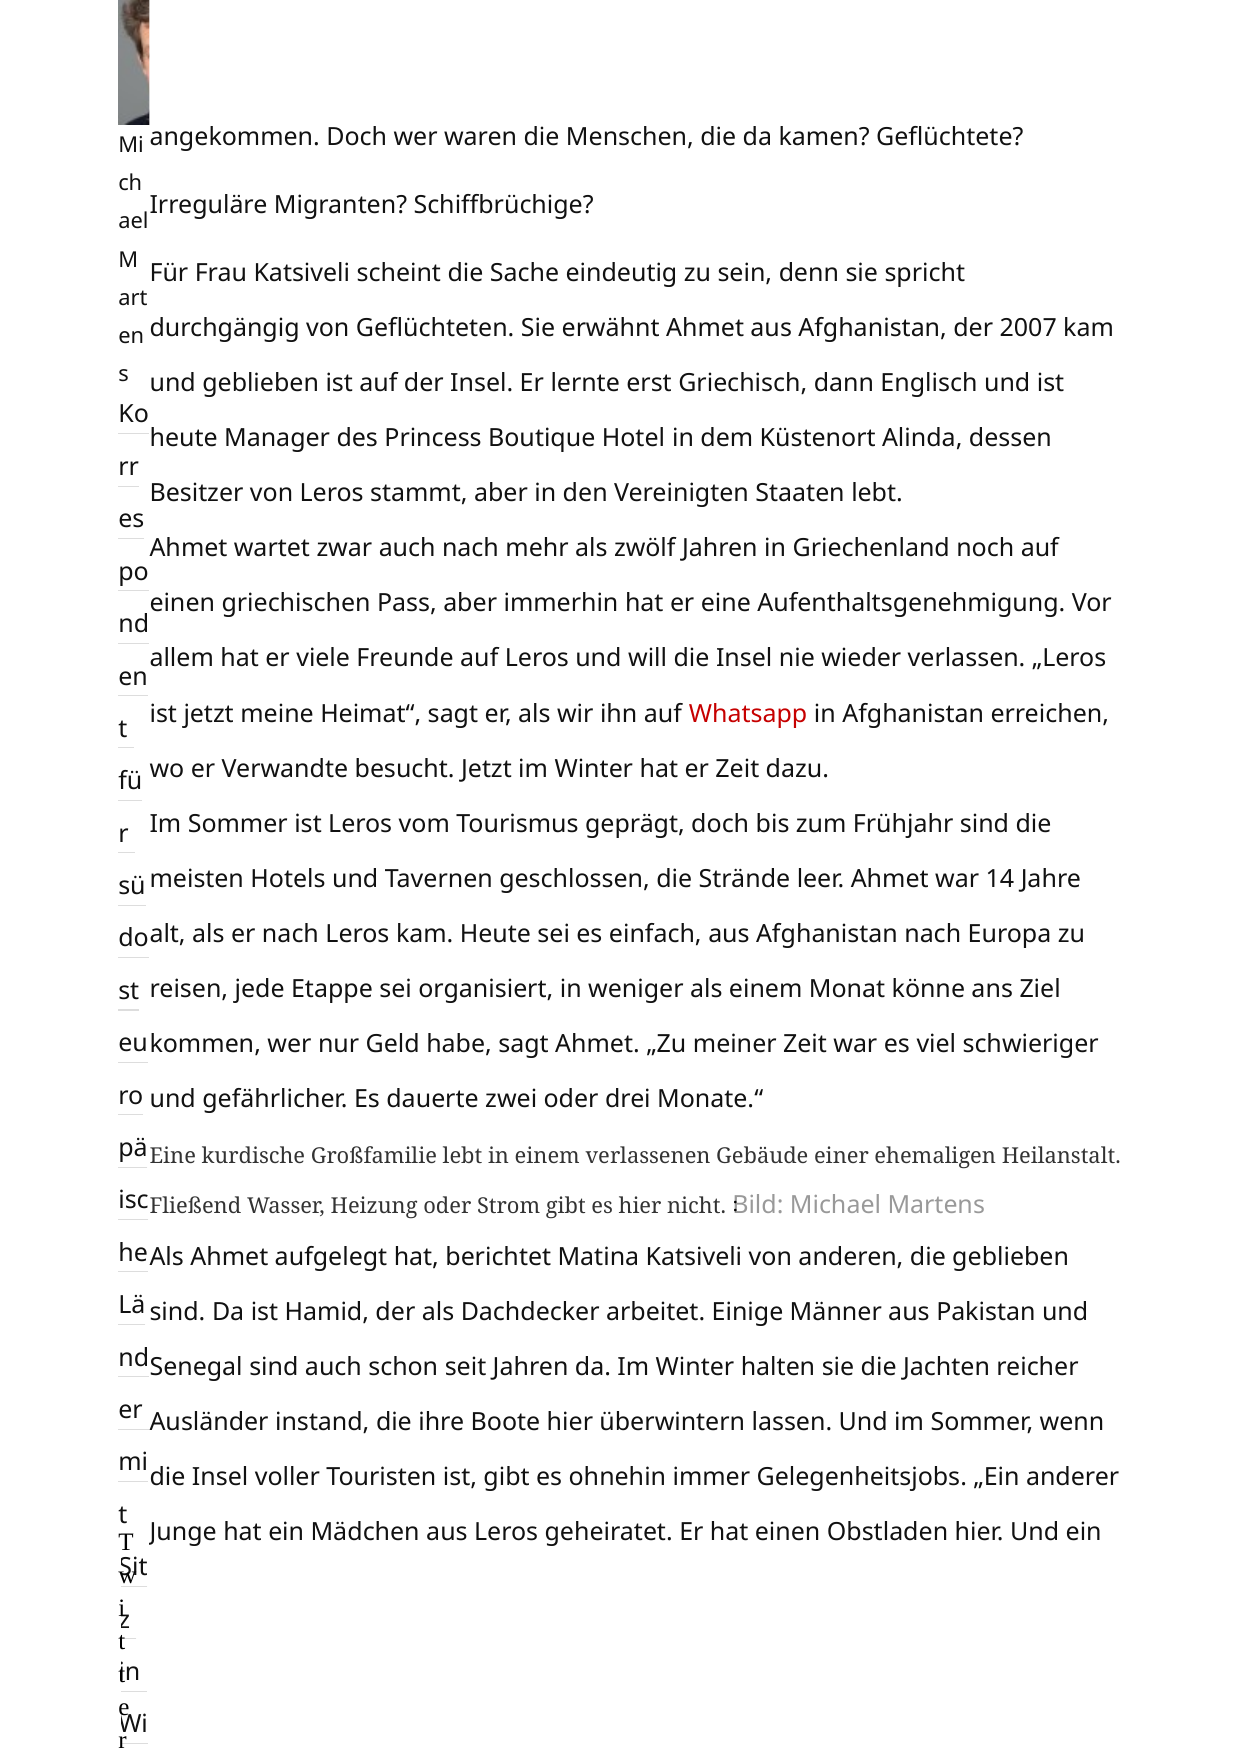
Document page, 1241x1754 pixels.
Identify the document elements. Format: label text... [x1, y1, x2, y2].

text Korrespondent für südosteuropäische Länder mit Sitz in Wien. [118, 1220, 149, 1376]
text Korrespondent für südosteuropäische Länder mit Sitz in Wien. [118, 1377, 149, 1429]
text Für Frau Katsiveli scheint die Sache eindeutig zu sein, denn sie spricht durchgängig von Geflüchteten. Sie erwähnt Ahmet aus Afghanistan, der 2007 kam und geblieben ist auf der Insel. Er lernte erst Griechisch, dann Englisch und ist heute Manager des Princess Boutique Hotel in dem Küstenort Alinda, dessen Besitzer von Leros stammt, aber in den Vereinigten Staaten lebt. [118, 254, 1122, 509]
text Ahmet wartet zwar auch nach mehr als zwölf Jahren in Griechenland noch auf einen griechischen Pass, aber immerhin hat er eine Aufenthaltsgenehmigung. Vor allem hat er viele Freunde auf Leros und will die Insel nie wieder verlassen. „Leros ist jetzt meine Heimat“, sagt er, als wir ihn auf Whatsapp in Afghanistan erreichen, wo er Verwandte besucht. Jetzt im Winter hat er Zeit dazu. [149, 530, 1122, 784]
text Korrespondent für südosteuropäische Länder mit Sitz in Wien. [118, 958, 149, 1219]
text Korrespondent für südosteuropäische Länder mit Sitz in Wien. [118, 1430, 149, 1754]
text Als Ahmet aufgelegt hat, berichtet Matina Katsiveli von anderen, die geblieben sind. Da ist Hamid, der als Dachdecker arbeitet. Einige Männer aus Pakistan und Senegal sind auch schon seit Jahren da. Im Winter halten sie die Jachten reicher Ausländer instand, die ihre Boote hier überwintern lassen. Und im Sommer, wenn die Insel voller Touristen ist, gibt es ohnehin immer Gelegenheitsjobs. „Ein anderer Junge hat ein Mädchen aus Leros geheiratet. Er hat einen Obstladen hier. Und ein [149, 1238, 1122, 1548]
text Korrespondent für südosteuropäische Länder mit Sitz in Wien. [118, 591, 149, 643]
text Im Sommer ist Leros vom Tourismus geprägt, doch bis zum Frühjahr sind die meisten Hotels und Tavernen geschlossen, die Strände leer. Ahmet war 14 Jahre alt, als er nach Leros kam. Heute sei es einfach, aus Afghanistan nach Europa zu reisen, jede Etappe sei organisiert, in weniger als einem Monat könne ans Ziel kommen, wer nur Geld habe, sagt Ahmet. „Zu meiner Zeit war es viel schwieriger und gefährlicher. Es dauerte zwei oder drei Monate.“ [149, 805, 1122, 1115]
text angekommen. Doch wer waren die Menschen, die da kamen? Geflüchtete? Irreguläre Migranten? Schiffbrüchige? [149, 118, 1122, 220]
picture [118, 0, 150, 125]
text Eine kurdische Großfamilie lebt in einem verlassenen Gebäude einer ehemaligen Heilanstalt. Fließend Wasser, Heizung oder Strom gibt es hier nicht. Bild: Michael Martens [149, 1140, 1122, 1221]
text Korrespondent für südosteuropäische Länder mit Sitz in Wien. [118, 434, 149, 590]
text Michael Martens [118, 129, 149, 388]
text Korrespondent für südosteuropäische Länder mit Sitz in Wien. [118, 644, 149, 957]
